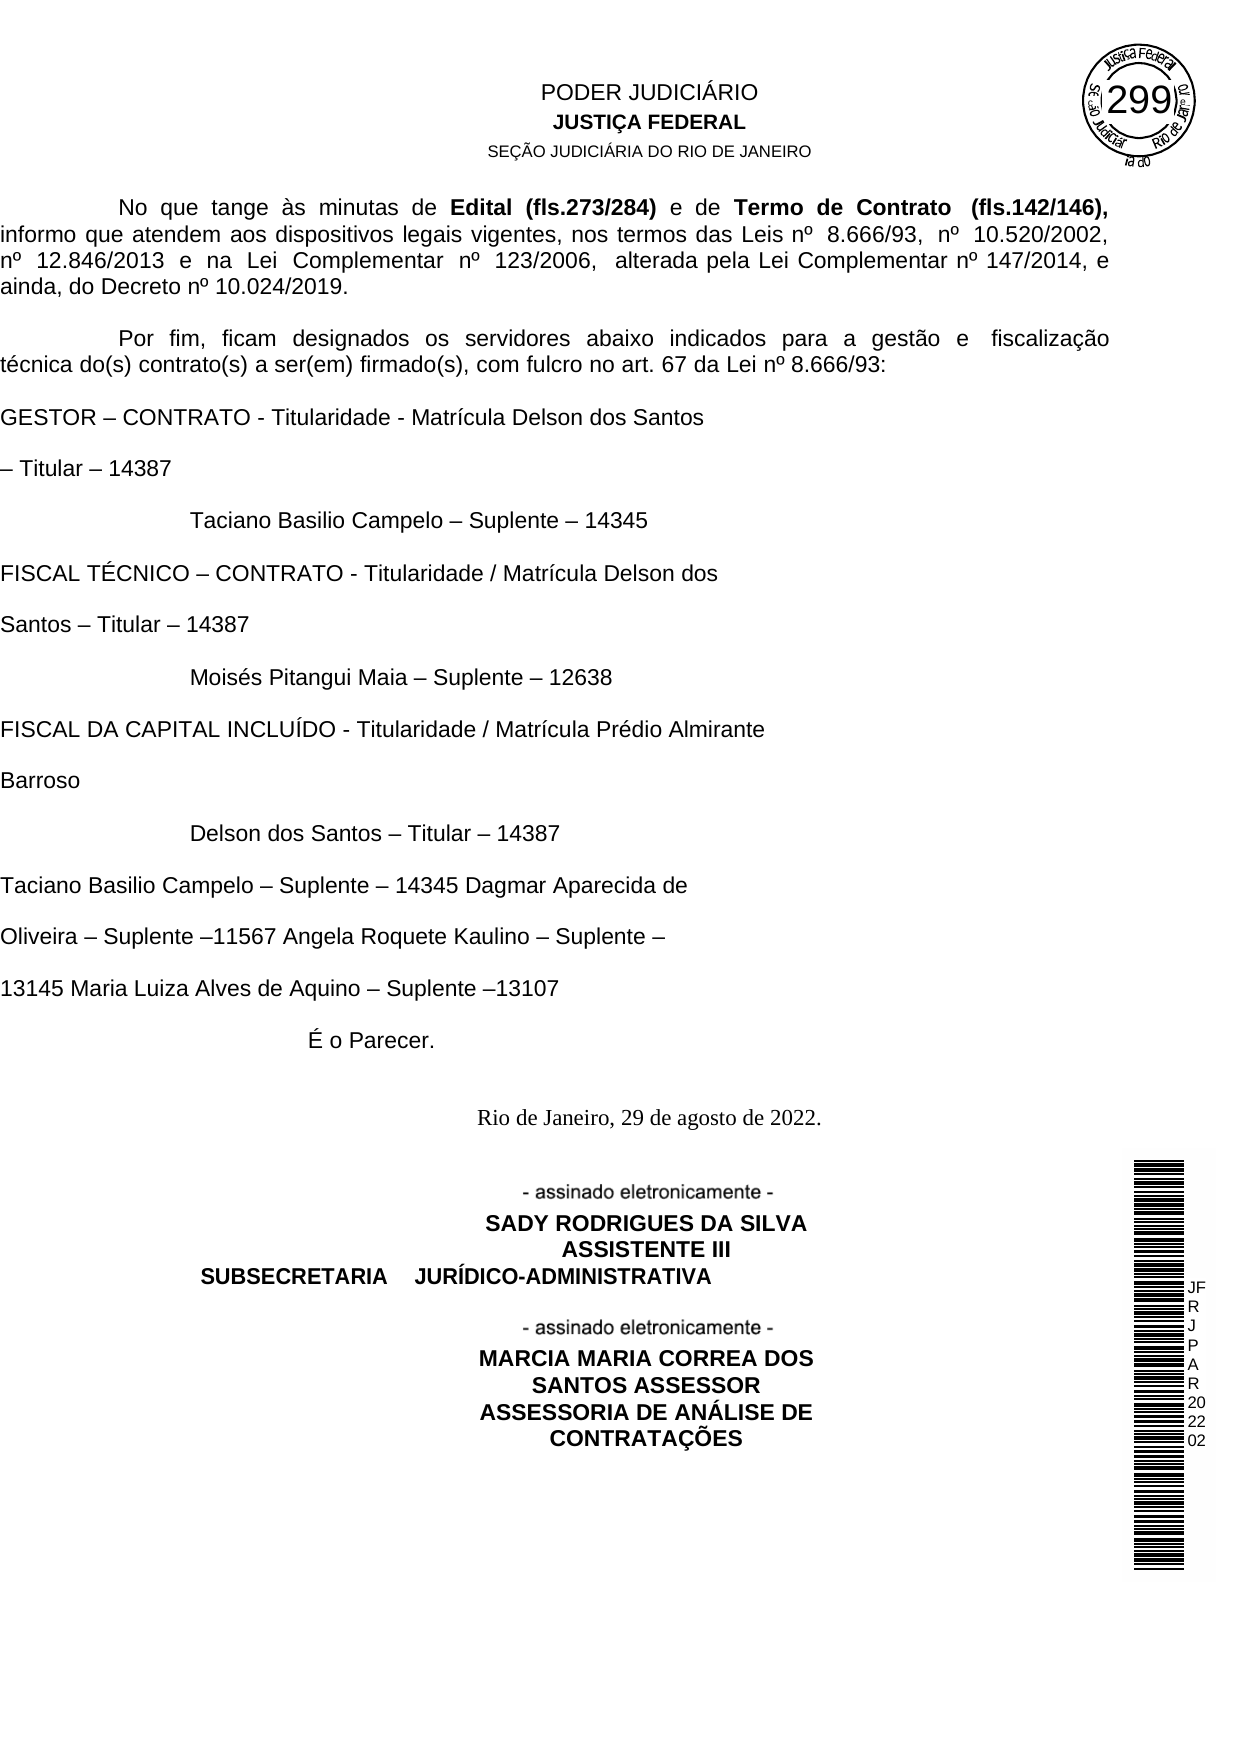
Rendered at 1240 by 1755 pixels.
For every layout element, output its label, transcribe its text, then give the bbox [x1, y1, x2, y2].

text Moisés Pitangui Maia – Suplente – 12638 [189, 663, 1239, 690]
text É o Parecer. [306, 1027, 437, 1053]
text Rio de Janeiro, 29 de agosto de 2022. [380, 1104, 918, 1130]
text ASSESSORIA DE ANÁLISE DE CONTRATAÇÕES [380, 1399, 912, 1451]
text JFRJPAR202202864A [1187, 1278, 1206, 1450]
text Por fim, ficam designados os servidores abaixo indicados para a gestão e fiscalização técnica do(s) contrato(s) a ser(em) firmado(s), com fulcro no art. 67 da Lei nº 8.666/93: [0, 325, 1109, 378]
text FISCAL TÉCNICO – CONTRATO - Titularidade / Matrícula Delson dos Santos – Titular – 14387 [0, 559, 789, 637]
text GESTOR – CONTRATO - Titularidade - Matrícula Delson dos Santos – Titular – 14387 [0, 403, 723, 481]
text SUBSECRETARIA JURÍDICO-ADMINISTRATIVA [0, 1263, 912, 1289]
text Delson dos Santos – Titular – 14387 [189, 819, 1239, 846]
text MARCIA MARIA CORREA DOS SANTOS ASSESSOR [428, 1345, 864, 1398]
text Taciano Basilio Campelo – Suplente – 14345 [189, 507, 1239, 534]
text No que tange às minutas de Edital (fls.273/284) e de Termo de Contrato (fls.142/146), informo que atendem aos dispositivos legais vigentes, nos termos das Leis nº 8.666/93, nº 10.520/2002, nº 12.846/2013 e na Lei Complementar nº 123/2006, alterada pela Lei Complementar nº 147/2014, e ainda, do Decreto nº 10.024/2019. [0, 194, 1109, 299]
text e [1180, 96, 1192, 105]
text FISCAL DA CAPITAL INCLUÍDO - Titularidade / Matrícula Prédio Almirante Barroso [0, 716, 789, 793]
text Taciano Basilio Campelo – Suplente – 14345 Dagmar Aparecida de Oliveira – Suplente –11567 Angela Roquete Kaulino – Suplente –13145 Maria Luiza Alves de Aquino – Suplente –13107 [0, 872, 723, 1001]
text ç [1088, 97, 1100, 106]
text SADY RODRIGUES DA SILVA ASSISTENTE III [428, 1209, 864, 1263]
